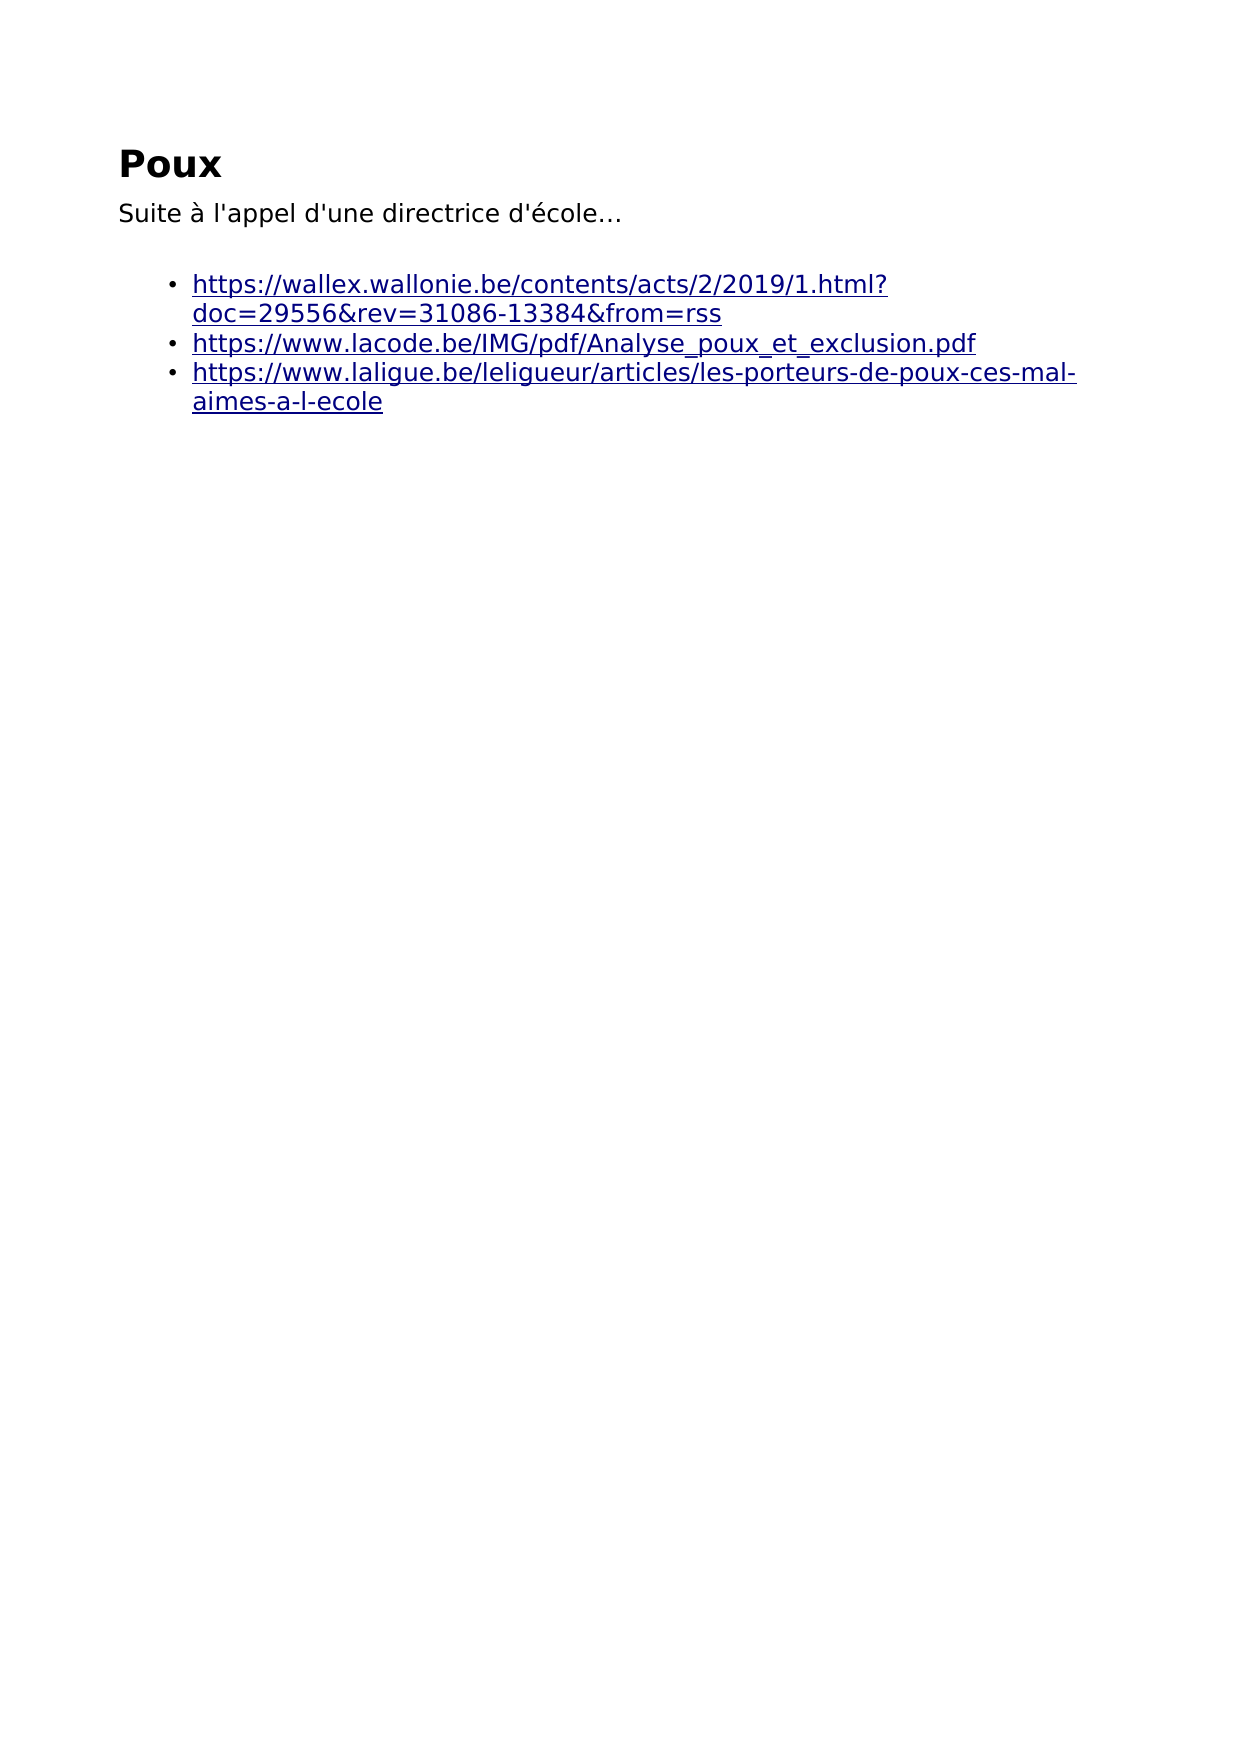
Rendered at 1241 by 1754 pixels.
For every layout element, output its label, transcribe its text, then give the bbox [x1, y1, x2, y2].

list https://www.laligue.be/leligueur/articles/les-porteurs-de-poux-ces-mal-aimes-a-l-ecole [177, 358, 1122, 416]
list https://wallex.wallonie.be/contents/acts/2/2019/1.html?doc=29556&rev=31086-13384&from=rss [177, 270, 1122, 329]
text Suite à l'appel d'une directrice d'école… [118, 199, 1122, 228]
subtitle Poux [118, 143, 1122, 187]
list https://www.lacode.be/IMG/pdf/Analyse_poux_et_exclusion.pdf [177, 329, 1122, 358]
